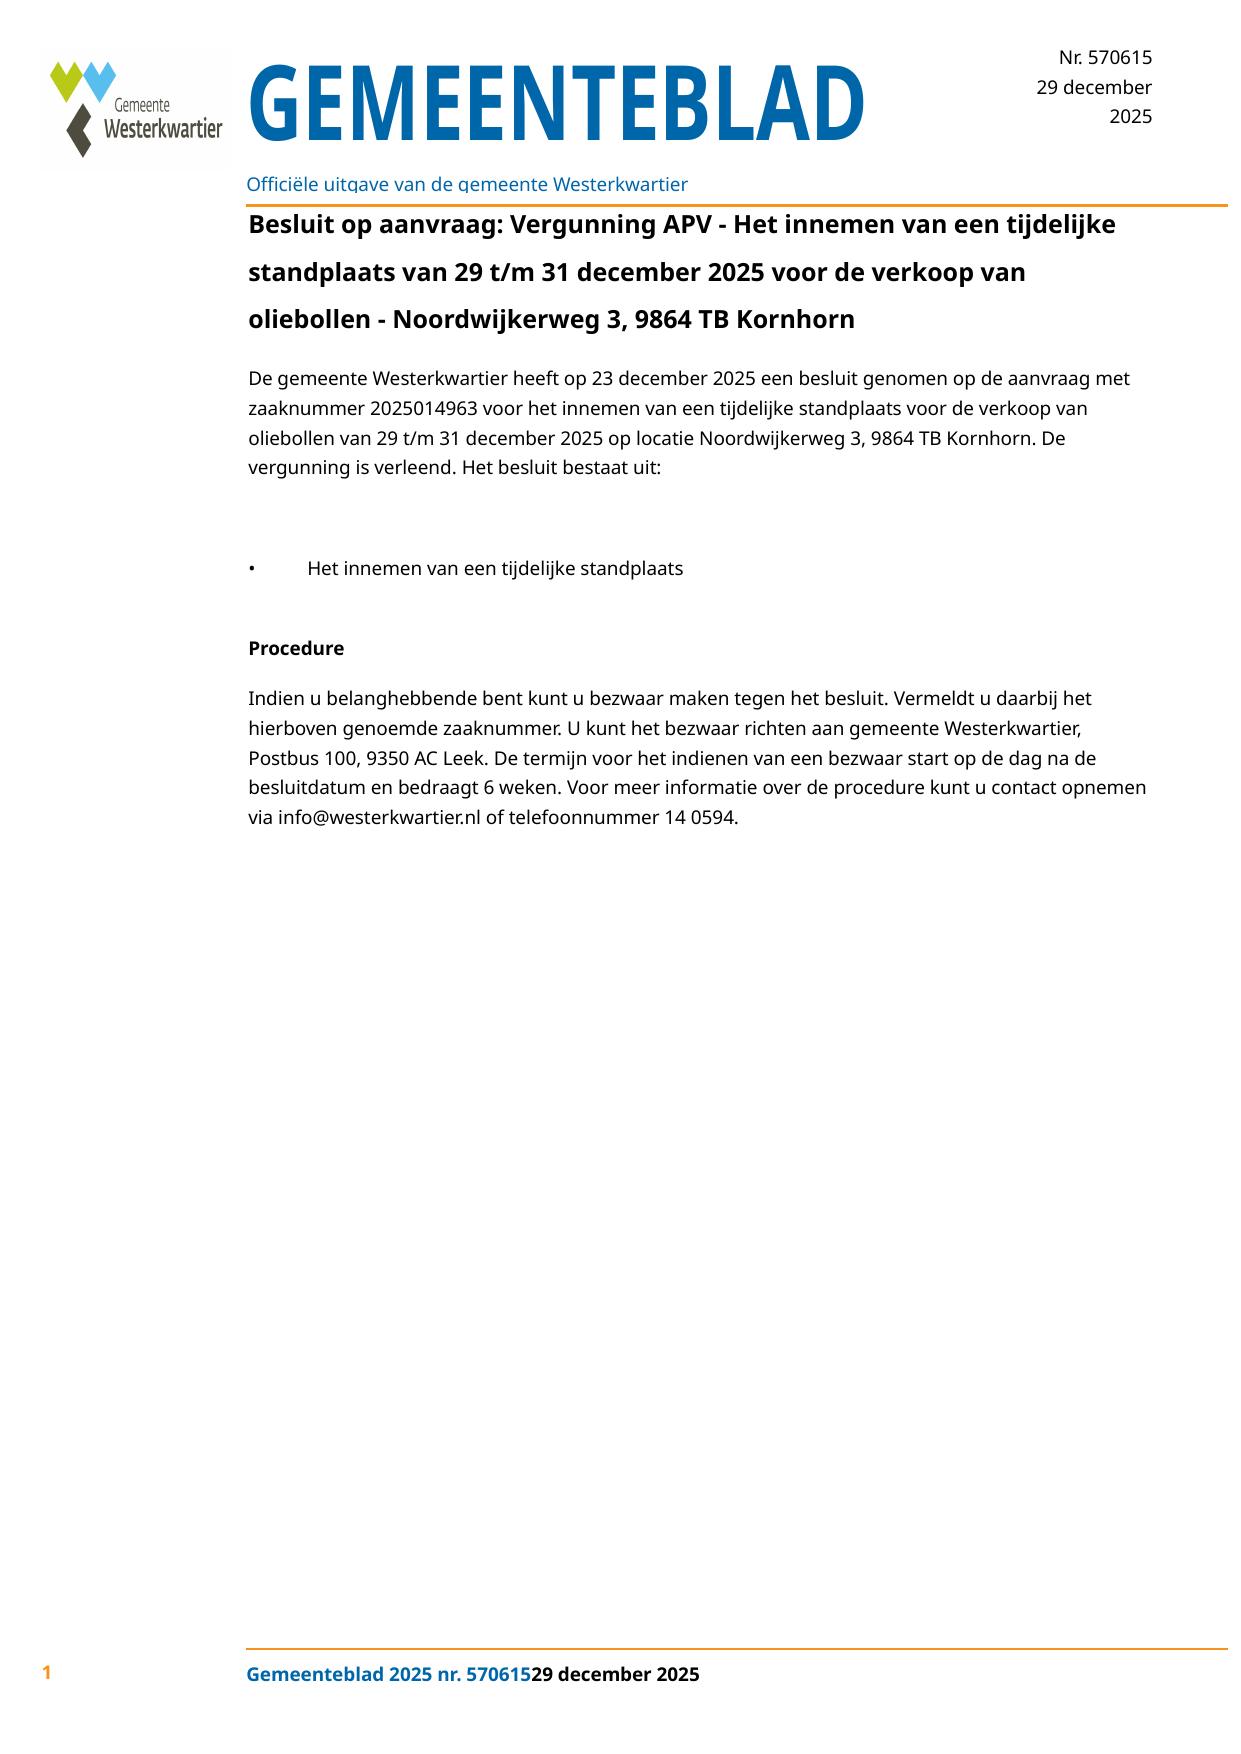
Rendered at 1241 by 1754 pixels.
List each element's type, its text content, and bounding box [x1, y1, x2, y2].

text Procedure [248, 635, 1152, 661]
text De gemeente Westerkwartier heeft op 23 december 2025 een besluit genomen op de aanvraag met zaaknummer 2025014963 voor het innemen van een tijdelijke standplaats voor de verkoop van oliebollen van 29 t/m 31 december 2025 op locatie Noordwijkerweg 3, 9864 TB Kornhorn. De vergunning is verleend. Het besluit bestaat uit: [248, 366, 1152, 480]
text Indien u belanghebbende bent kunt u bezwaar maken tegen het besluit. Vermeldt u daarbij het hierboven genoemde zaaknummer. U kunt het bezwaar richten aan gemeente Westerkwartier, Postbus 100, 9350 AC Leek. De termijn voor het indienen van een bezwaar start op de dag na de besluitdatum en bedraagt 6 weken. Voor meer informatie over de procedure kunt u contact opnemen via info@westerkwartier.nl of telefoonnummer 14 0594. [248, 686, 1152, 829]
list Het innemen van een tijdelijke standplaats [248, 555, 1152, 581]
picture [41, 47, 231, 172]
text Besluit op aanvraag: Vergunning APV - Het innemen van een tijdelijke standplaats van 29 t/m 31 december 2025 voor de verkoop van oliebollen - Noordwijkerweg 3, 9864 TB Kornhorn [248, 207, 1152, 336]
